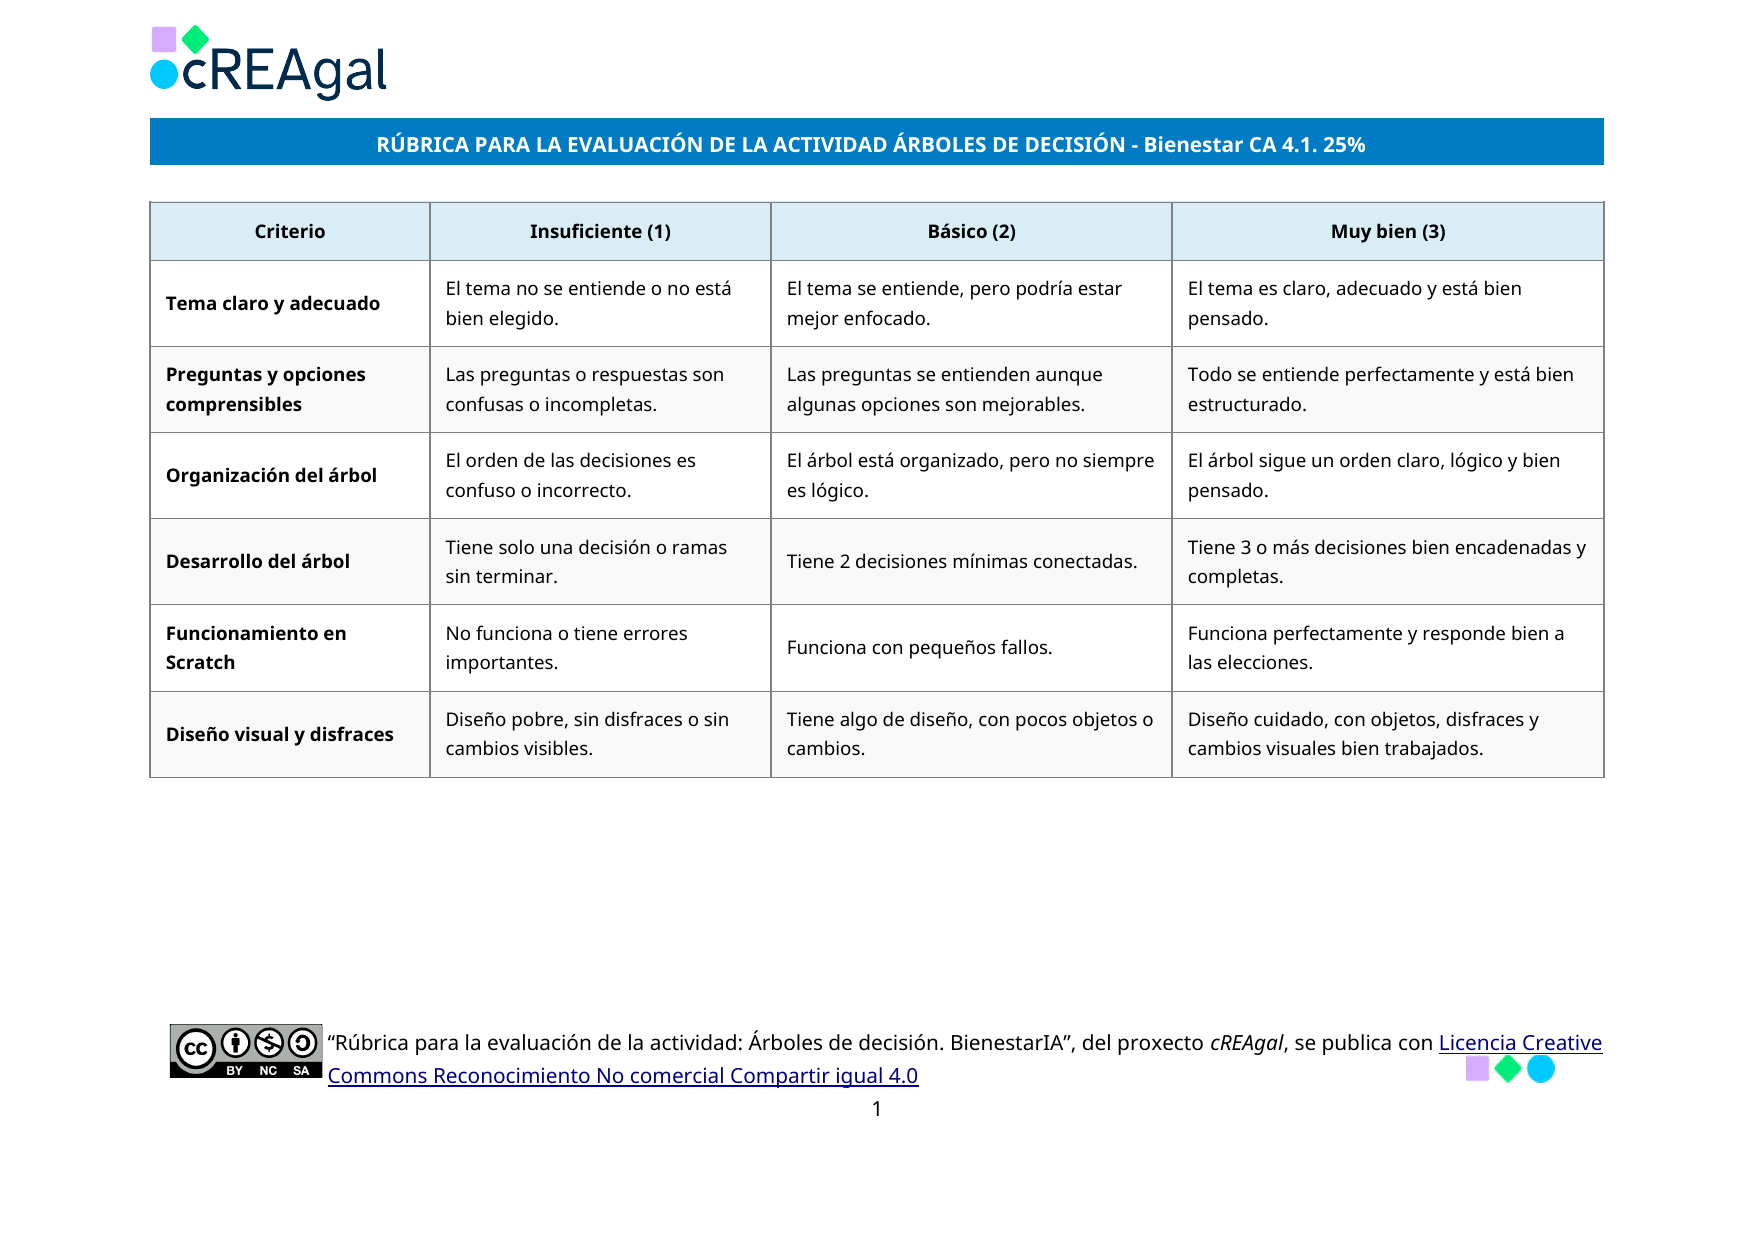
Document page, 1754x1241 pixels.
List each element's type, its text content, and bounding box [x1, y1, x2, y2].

table_cell Funcionamiento en Scratch [151, 605, 429, 691]
picture [1548, 1055, 1555, 1065]
picture [1466, 1055, 1538, 1083]
table_header Criterio [151, 203, 429, 260]
table_cell Funciona perfectamente y responde bien a las elecciones. [1173, 605, 1603, 691]
table_cell Tiene 2 decisiones mínimas conectadas. [772, 519, 1171, 604]
table_cell Todo se entiende perfectamente y está bien estructurado. [1173, 347, 1603, 432]
table_header Muy bien (3) [1173, 203, 1603, 260]
table_cell El tema es claro, adecuado y está bien pensado. [1173, 261, 1603, 346]
picture [150, 25, 387, 101]
picture [169, 1024, 323, 1078]
table_header Básico (2) [772, 203, 1171, 260]
table_cell El tema no se entiende o no está bien elegido. [431, 261, 770, 346]
table_cell El árbol está organizado, pero no siempre es lógico. [772, 433, 1171, 518]
table_cell Tiene solo una decisión o ramas sin terminar. [431, 519, 770, 604]
table_cell Las preguntas o respuestas son confusas o incompletas. [431, 347, 770, 432]
table_cell Funciona con pequeños fallos. [772, 605, 1171, 691]
table_cell Tema claro y adecuado [151, 261, 429, 346]
table_cell Organización del árbol [151, 433, 429, 518]
table_header Insuficiente (1) [431, 203, 770, 260]
table_cell Desarrollo del árbol [151, 519, 429, 604]
table_cell Diseño cuidado, con objetos, disfraces y cambios visuales bien trabajados. [1173, 692, 1603, 777]
table_cell Tiene 3 o más decisiones bien encadenadas y completas. [1173, 519, 1603, 604]
table_cell El árbol sigue un orden claro, lógico y bien pensado. [1173, 433, 1603, 518]
table_cell No funciona o tiene errores importantes. [431, 605, 770, 691]
table_cell El orden de las decisiones es confuso o incorrecto. [431, 433, 770, 518]
table_cell Diseño visual y disfraces [151, 692, 429, 777]
table_cell Las preguntas se entienden aunque algunas opciones son mejorables. [772, 347, 1171, 432]
table_cell Tiene algo de diseño, con pocos objetos o cambios. [772, 692, 1171, 777]
table_cell El tema se entiende, pero podría estar mejor enfocado. [772, 261, 1171, 346]
table_cell Diseño pobre, sin disfraces o sin cambios visibles. [431, 692, 770, 777]
table_cell Preguntas y opciones comprensibles [151, 347, 429, 432]
picture [1544, 1071, 1555, 1083]
